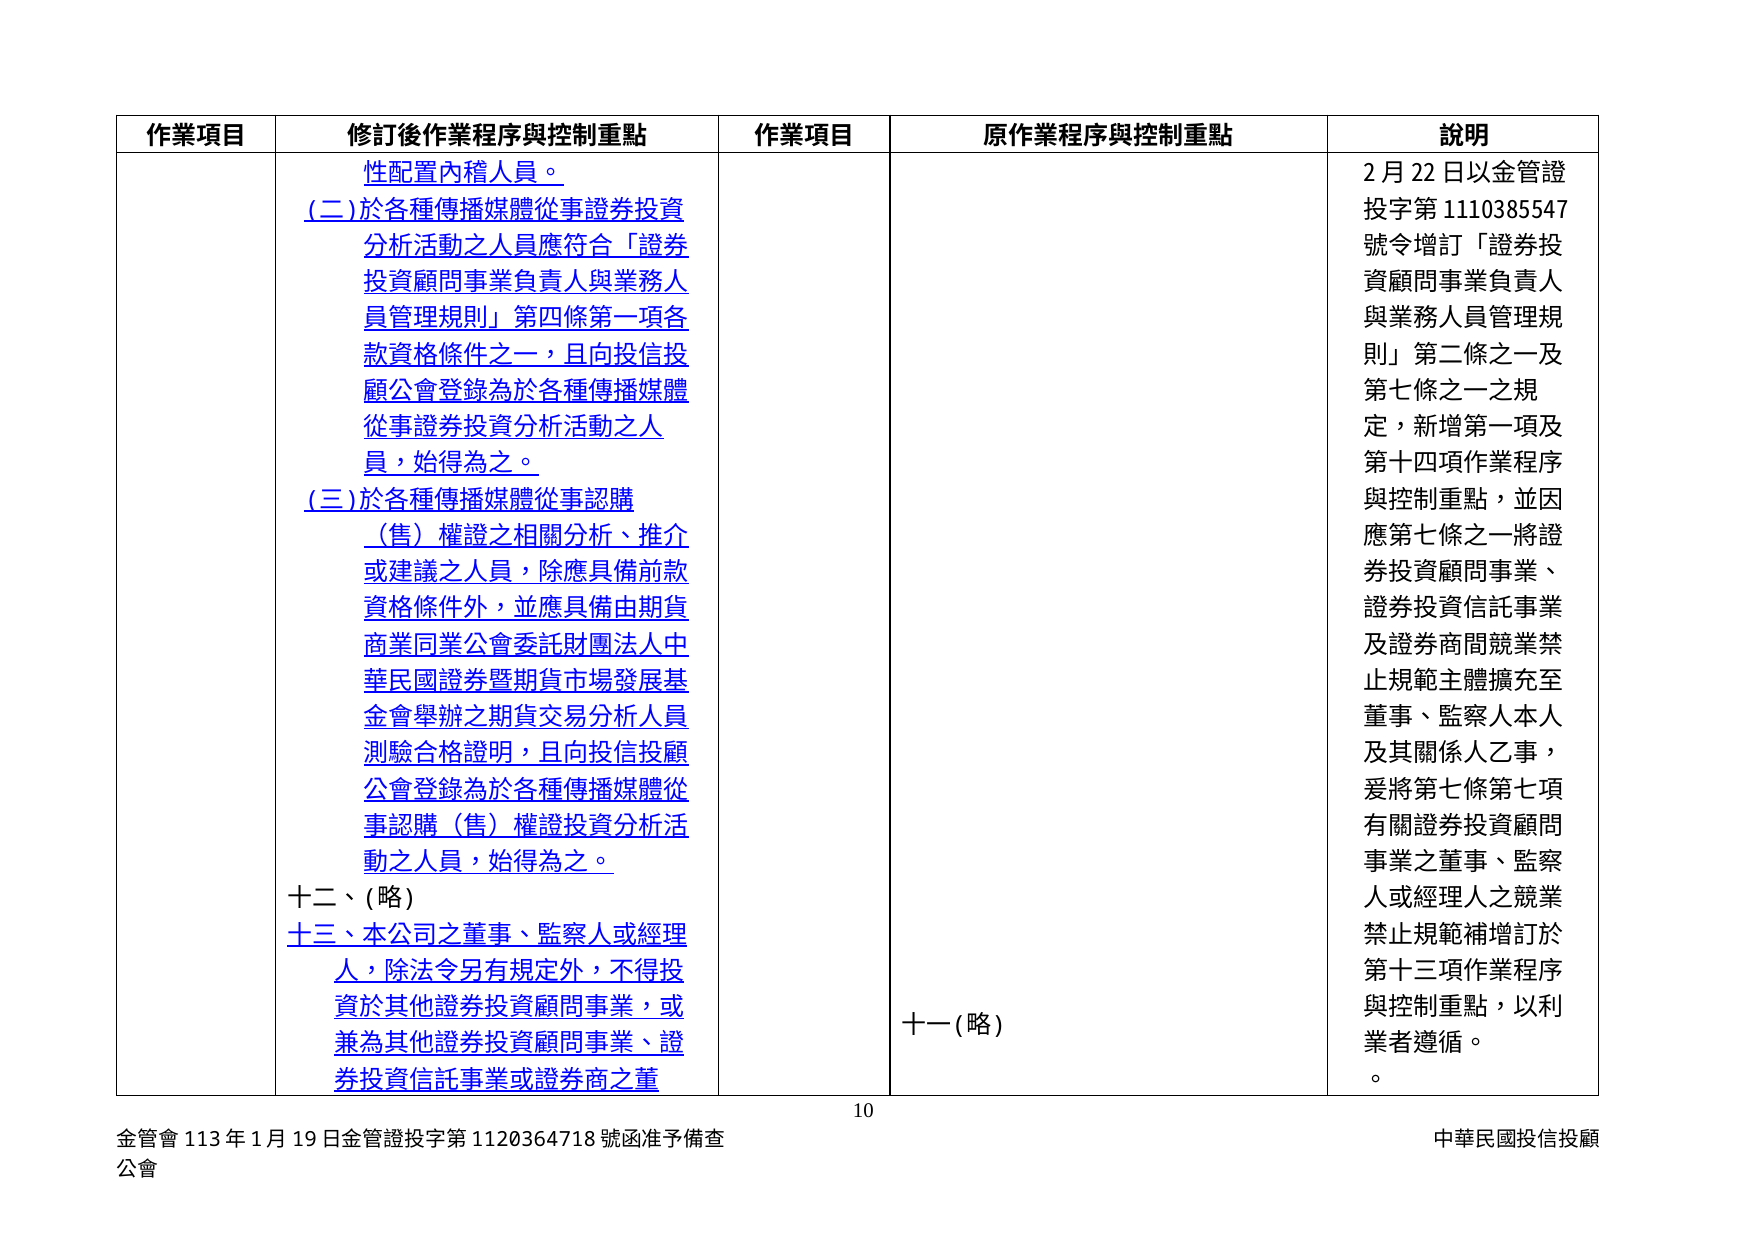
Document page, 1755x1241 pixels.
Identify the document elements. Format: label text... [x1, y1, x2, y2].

table_header 作業項目 [719, 116, 889, 152]
table_header 說明 [1328, 116, 1598, 152]
table_cell 性配置內稽人員。 (二)於各種傳播媒體從事證券投資分析活動之人員應符合「證券投資顧問事業負責人與業務人員管理規則」第四條第一項各款資格條件之一，且向投信投顧公會登錄為於各種傳播媒體從事證券投資分析活動之人員，始得為之。 (三)於各種傳播媒體從事認購（售）權證之相關分析、推介或建議之人員，除應具備前款資格條件外，並應具備由期貨商業同業公會委託財團法人中華民國證券暨期貨市場發展基金會舉辦之期貨交易分析人員測驗合格證明，且向投信投顧公會登錄為於各種傳播媒體從事認購（售）權證投資分析活動之人員，始得為之。 十二、(略) 十三、本公司之董事、監察人或經理人，除法令另有規定外，不得投資於其他證券投資顧問事業，或兼為其他證券投資顧問事業、證券投資信託事業或證券商之董 [276, 153, 718, 1095]
table_header 原作業程序與控制重點 [891, 116, 1327, 152]
table_cell 修訂作業程序與控制重點及依據資料 邇來發現投顧業者於各種傳播媒體從事證券投資分析活動之人員有未符合「證券投資顧問事業負責人與業務人員管理規則」第四條第一項各款資格條件之一，或者該等人員於各種傳播媒體從事證券投資分析活動前未向本公會辧理申報或異動之情事，為提醒投顧業者於從事該等活動時應注意事項，爰修訂第十一項作業程序與控制重點以及新增依據資料(投信投顧公會103年9月12日中信字第1030051944號函及證券投資顧問事業經理人、主管及業務人員申報表) 配合金管會111年12月22日以金管證投字第1110385547號令增訂「證券投資顧問事業負責人與業務人員管理規則」第二條之一及第七條之一之規定，新增第一項及第十四項作業程序與控制重點，並因應第七條之一將證券投資顧問事業、證券投資信託事業及證券商間競業禁止規範主體擴充至董事、監察人本人及其關係人乙事，爰將第七條第七項有關證券投資顧問事業之董事、監察人或經理人之競業禁止規範補增訂於第十三項作業程序與控制重點，以利業者遵循。 。 依據金管會111年12月22日金管證投字第1110385548號令訂定證券投資信託事業及證券投資顧問事業董事及監察人兼任原則以及對負責人兼任之考核規定，新增第十五項及第十六項作業程序與控制重點。 [1328, 153, 1598, 1095]
table_header 修訂後作業程序與控制重點 [276, 116, 718, 152]
table_cell [117, 153, 275, 1095]
table_cell [719, 153, 889, 1095]
table_header 作業項目 [117, 116, 275, 152]
table_cell 十一(略) [891, 153, 1327, 1095]
